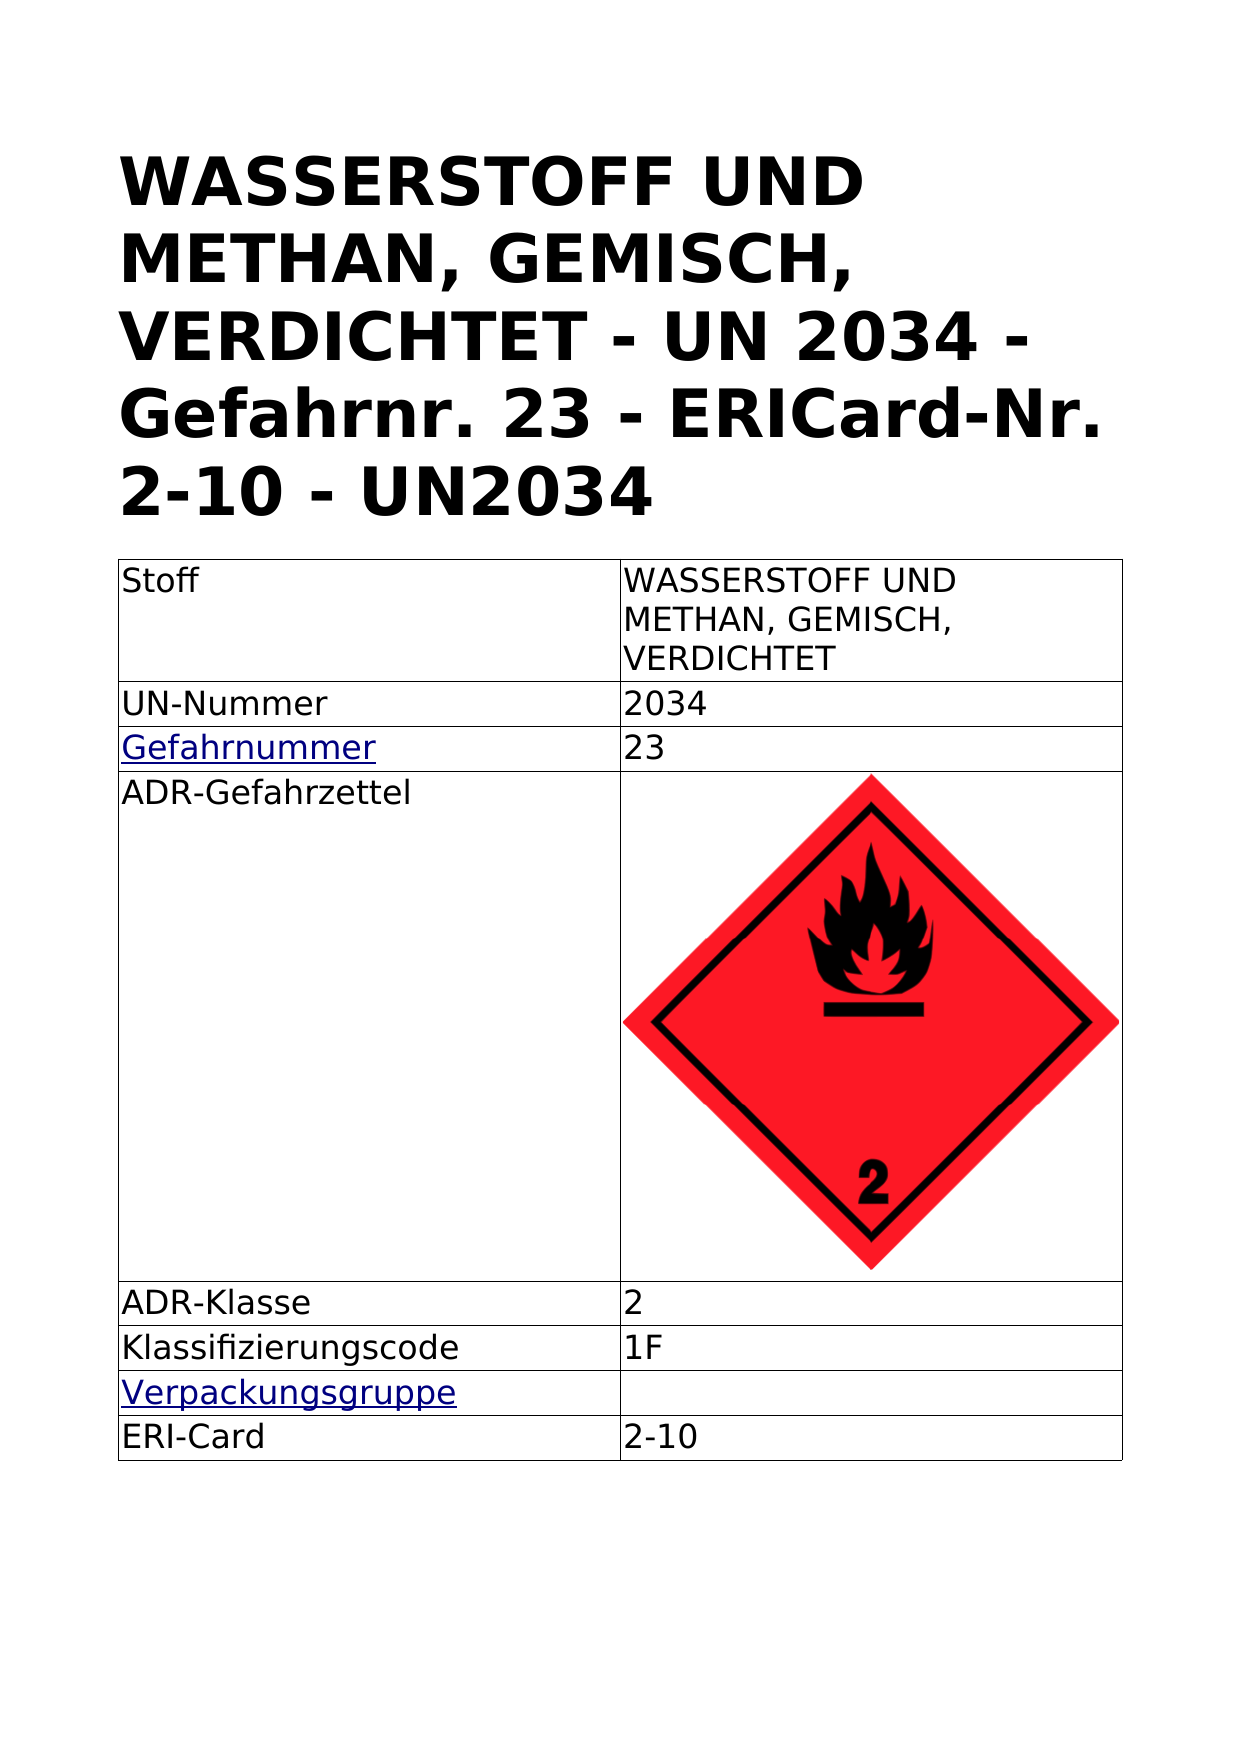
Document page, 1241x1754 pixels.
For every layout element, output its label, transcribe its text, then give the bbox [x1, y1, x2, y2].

subtitle WASSERSTOFF UND METHAN, GEMISCH, VERDICHTET - UN 2034 - Gefahrnr. 23 - ERICard-Nr. 2-10 - UN2034 [118, 143, 1122, 531]
table_cell [621, 772, 1122, 1281]
table_cell 23 [621, 727, 1122, 771]
table_cell 2034 [621, 682, 1122, 726]
table_cell ADR-Klasse [119, 1282, 620, 1325]
table_cell UN-Nummer [119, 682, 620, 726]
table_cell ERI-Card [119, 1416, 620, 1460]
table_cell 1F [621, 1326, 1122, 1370]
table_cell ADR-Gefahrzettel [119, 772, 620, 1281]
table_cell [621, 1371, 1122, 1415]
table_header WASSERSTOFF UND METHAN, GEMISCH, VERDICHTET [621, 560, 1122, 681]
table_cell Klassifizierungscode [119, 1326, 620, 1370]
table_header Stoff [119, 560, 620, 681]
picture [622, 773, 1120, 1270]
table_cell 2-10 [621, 1416, 1122, 1460]
table_cell 2 [621, 1282, 1122, 1325]
table_cell Gefahrnummer [119, 727, 620, 771]
table_cell Verpackungsgruppe [119, 1371, 620, 1415]
